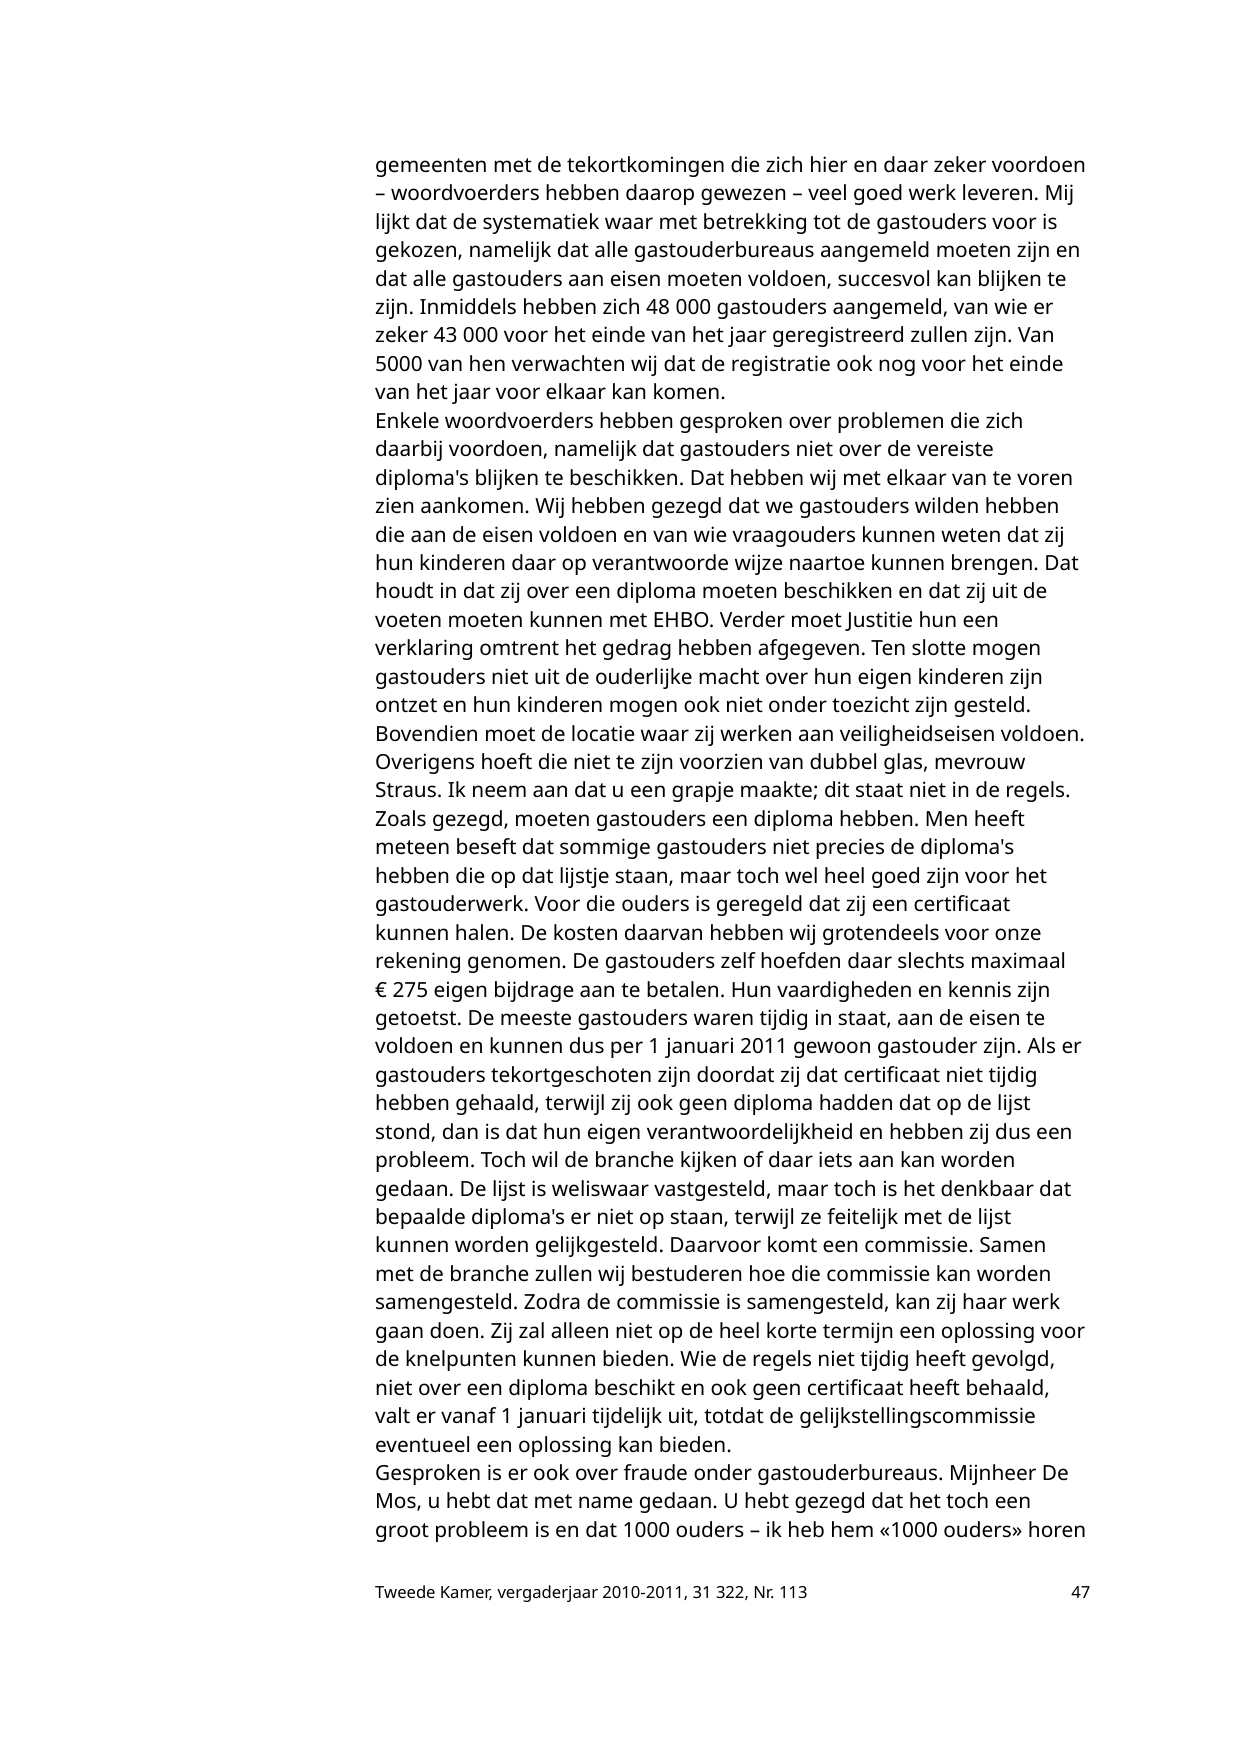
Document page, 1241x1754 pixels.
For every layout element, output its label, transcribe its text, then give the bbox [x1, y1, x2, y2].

text gemeenten met de tekortkomingen die zich hier en daar zeker voordoen – woordvoerders hebben daarop gewezen – veel goed werk leveren. Mij lijkt dat de systematiek waar met betrekking tot de gastouders voor is gekozen, namelijk dat alle gastouderbureaus aangemeld moeten zijn en dat alle gastouders aan eisen moeten voldoen, succesvol kan blijken te zijn. Inmiddels hebben zich 48 000 gastouders aangemeld, van wie er zeker 43 000 voor het einde van het jaar geregistreerd zullen zijn. Van 5000 van hen verwachten wij dat de registratie ook nog voor het einde van het jaar voor elkaar kan komen. [375, 150, 1090, 406]
text Gesproken is er ook over fraude onder gastouderbureaus. Mijnheer De Mos, u hebt dat met name gedaan. U hebt gezegd dat het toch een groot probleem is en dat 1000 ouders – ik heb hem «1000 ouders» horen [375, 1458, 1090, 1543]
text Enkele woordvoerders hebben gesproken over problemen die zich daarbij voordoen, namelijk dat gastouders niet over de vereiste diploma's blijken te beschikken. Dat hebben wij met elkaar van te voren zien aankomen. Wij hebben gezegd dat we gastouders wilden hebben die aan de eisen voldoen en van wie vraagouders kunnen weten dat zij hun kinderen daar op verantwoorde wijze naartoe kunnen brengen. Dat houdt in dat zij over een diploma moeten beschikken en dat zij uit de voeten moeten kunnen met EHBO. Verder moet Justitie hun een verklaring omtrent het gedrag hebben afgegeven. Ten slotte mogen gastouders niet uit de ouderlijke macht over hun eigen kinderen zijn ontzet en hun kinderen mogen ook niet onder toezicht zijn gesteld. Bovendien moet de locatie waar zij werken aan veiligheidseisen voldoen. Overigens hoeft die niet te zijn voorzien van dubbel glas, mevrouw Straus. Ik neem aan dat u een grapje maakte; dit staat niet in de regels. [375, 406, 1090, 804]
text Zoals gezegd, moeten gastouders een diploma hebben. Men heeft meteen beseft dat sommige gastouders niet precies de diploma's hebben die op dat lijstje staan, maar toch wel heel goed zijn voor het gastouderwerk. Voor die ouders is geregeld dat zij een certificaat kunnen halen. De kosten daarvan hebben wij grotendeels voor onze rekening genomen. De gastouders zelf hoefden daar slechts maximaal € 275 eigen bijdrage aan te betalen. Hun vaardigheden en kennis zijn getoetst. De meeste gastouders waren tijdig in staat, aan de eisen te voldoen en kunnen dus per 1 januari 2011 gewoon gastouder zijn. Als er gastouders tekortgeschoten zijn doordat zij dat certificaat niet tijdig hebben gehaald, terwijl zij ook geen diploma hadden dat op de lijst stond, dan is dat hun eigen verantwoordelijkheid en hebben zij dus een probleem. Toch wil de branche kijken of daar iets aan kan worden gedaan. De lijst is weliswaar vastgesteld, maar toch is het denkbaar dat bepaalde diploma's er niet op staan, terwijl ze feitelijk met de lijst kunnen worden gelijkgesteld. Daarvoor komt een commissie. Samen met de branche zullen wij bestuderen hoe die commissie kan worden samengesteld. Zodra de commissie is samengesteld, kan zij haar werk gaan doen. Zij zal alleen niet op de heel korte termijn een oplossing voor de knelpunten kunnen bieden. Wie de regels niet tijdig heeft gevolgd, niet over een diploma beschikt en ook geen certificaat heeft behaald, valt er vanaf 1 januari tijdelijk uit, totdat de gelijkstellingscommissie eventueel een oplossing kan bieden. [375, 804, 1090, 1458]
